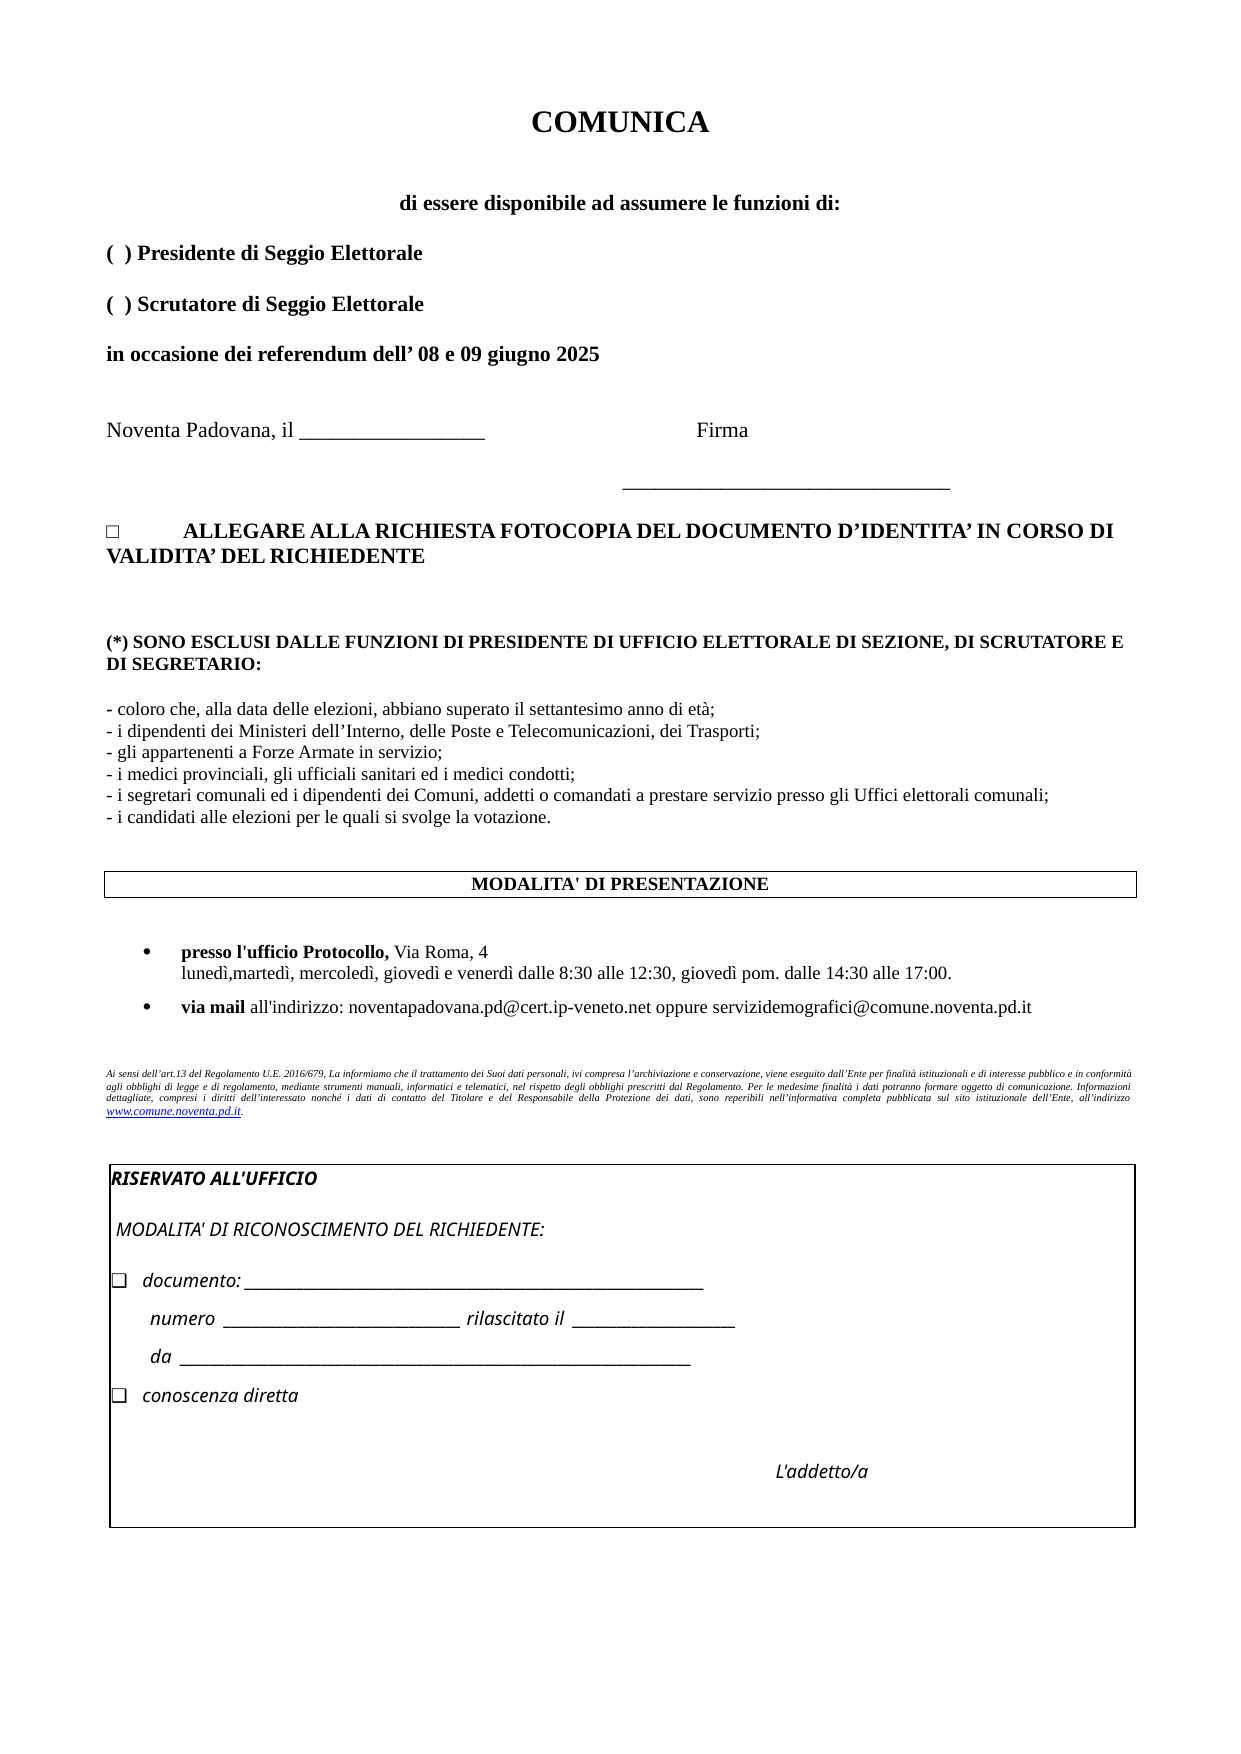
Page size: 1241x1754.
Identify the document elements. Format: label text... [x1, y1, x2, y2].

text - i medici provinciali, gli ufficiali sanitari ed i medici condotti; [106, 763, 1134, 784]
subtitle - i segretari comunali ed i dipendenti dei Comuni, addetti o comandati a prestare servizio presso gli Uffici elettorali comunali; [106, 784, 1134, 806]
text COMUNICA [106, 104, 1134, 139]
text □ ALLEGARE ALLA RICHIESTA FOTOCOPIA DEL DOCUMENTO D’IDENTITA’ IN CORSO DI VALIDITA’ DEL RICHIEDENTE [106, 518, 1134, 568]
text - coloro che, alla data delle elezioni, abbiano superato il settantesimo anno di età; [106, 698, 1134, 720]
text in occasione dei referendum dell’ 08 e 09 giugno 2025 [106, 341, 1134, 366]
text L'addetto/a [701, 1458, 1134, 1484]
text ( ) Scrutatore di Seggio Elettorale [106, 291, 1134, 316]
text ( ) Presidente di Seggio Elettorale [106, 240, 1134, 266]
text - i candidati alle elezioni per le quali si svolge la votazione. [106, 806, 1134, 827]
text MODALITA' DI RICONOSCIMENTO DEL RICHIEDENTE: [111, 1216, 1134, 1242]
text MODALITA' DI PRESENTAZIONE [105, 872, 1136, 897]
text da _____________________________________________________________________ [140, 1344, 1134, 1369]
text ❑ conoscenza diretta [111, 1382, 1134, 1407]
text (*) SONO ESCLUSI DALLE FUNZIONI DI PRESIDENTE DI UFFICIO ELETTORALE DI SEZIONE, DI SCRUTATORE E DI SEGRETARIO: [106, 631, 1134, 674]
text - gli appartenenti a Forze Armate in servizio; [106, 741, 1134, 763]
list via mail all'indirizzo: noventapadovana.pd@cert.ip-veneto.net oppure servizidemografici@comune.noventa.pd.it [144, 996, 1134, 1018]
text numero ________________________________ rilascitato il ______________________ [140, 1306, 1134, 1331]
text Ai sensi dell’art.13 del Regolamento U.E. 2016/679, La informiamo che il trattamento dei Suoi dati personali, ivi compresa l’archiviazione e conservazione, viene eseguito dall’Ente per finalità istituzionali e di interesse pubblico e in conformità agli obblighi di legge e di regolamento, mediante strumenti manuali, informatici e telematici, nel rispetto degli obblighi prescritti dal Regolamento. Per le medesime finalità i dati potranno formare oggetto di comunicazione. Informazioni dettagliate, compresi i diritti dell’interessato nonché i dati di contatto del Titolare e del Responsabile della Protezione dei dati, sono reperibili nell’informativa completa pubblicata sul sito istituzionale dell’Ente, all’indirizzo www.comune.noventa.pd.it. [106, 1068, 1134, 1118]
text ______________________________ [106, 467, 1134, 492]
text Noventa Padovana, il _________________ Firma [106, 417, 1134, 442]
text RISERVATO ALL'UFFICIO [111, 1165, 1134, 1191]
text - i dipendenti dei Ministeri dell’Interno, delle Poste e Telecomunicazioni, dei Trasporti; [106, 720, 1134, 741]
text ❑ documento: ______________________________________________________________ [111, 1267, 1134, 1293]
text di essere disponibile ad assumere le funzioni di: [106, 190, 1134, 215]
list presso l'ufficio Protocollo, Via Roma, 4 lunedì,martedì, mercoledì, giovedì e venerdì dalle 8:30 alle 12:30, giovedì pom. dalle 14:30 alle 17:00. [144, 941, 1134, 984]
